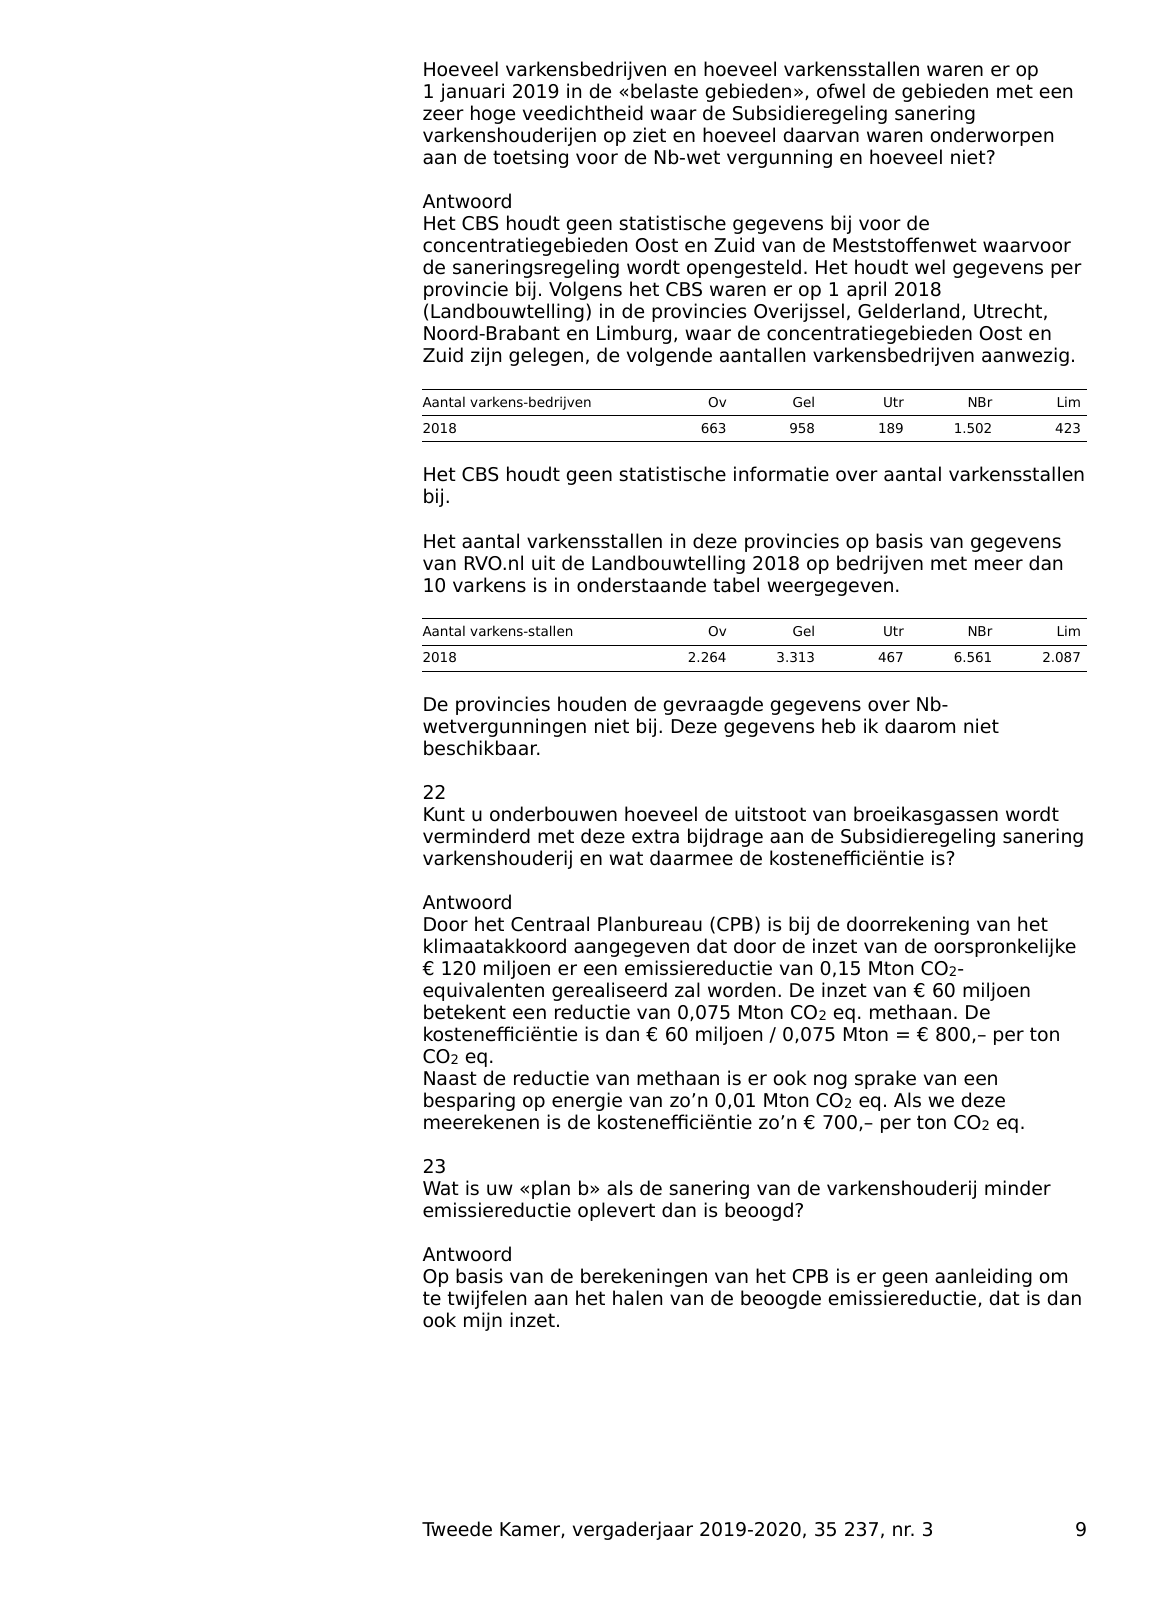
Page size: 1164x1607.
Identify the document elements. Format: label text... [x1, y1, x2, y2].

table_cell 958 [732, 416, 821, 441]
table_header Ov [644, 390, 732, 415]
text Antwoord [422, 1244, 1087, 1266]
text De provincies houden de gevraagde gegevens over Nb-wetvergunningen niet bij. Deze gegevens heb ik daarom niet beschikbaar. [422, 694, 1087, 760]
table_header Gel [732, 390, 821, 415]
table_header Aantal varkens-stallen [422, 619, 644, 644]
table_header Ov [644, 619, 732, 644]
table_header Utr [821, 619, 909, 644]
table_cell 663 [644, 416, 732, 441]
text Hoeveel varkensbedrijven en hoeveel varkensstallen waren er op 1 januari 2019 in de «belaste gebieden», ofwel de gebieden met een zeer hoge veedichtheid waar de Subsidieregeling sanering varkenshouderijen op ziet en hoeveel daarvan waren onderworpen aan de toetsing voor de Nb-wet vergunning en hoeveel niet? [422, 59, 1087, 169]
text 23 [422, 1156, 1087, 1178]
table_cell 189 [821, 416, 909, 441]
text Antwoord [422, 191, 1087, 213]
table_header NBr [910, 390, 998, 415]
table_cell 3.313 [732, 646, 821, 671]
text Het CBS houdt geen statistische informatie over aantal varkensstallen bij. [422, 464, 1087, 508]
text Naast de reductie van methaan is er ook nog sprake van een besparing op energie van zo’n 0,01 Mton CO2 eq. Als we deze meerekenen is de kostenefficiëntie zo’n € 700,– per ton CO2 eq. [422, 1068, 1087, 1134]
table_cell 6.561 [910, 646, 998, 671]
table_header Utr [821, 390, 909, 415]
text Door het Centraal Planbureau (CPB) is bij de doorrekening van het klimaatakkoord aangegeven dat door de inzet van de oorspronkelijke € 120 miljoen er een emissiereductie van 0,15 Mton CO2-equivalenten gerealiseerd zal worden. De inzet van € 60 miljoen betekent een reductie van 0,075 Mton CO2 eq. methaan. De kostenefficiëntie is dan € 60 miljoen / 0,075 Mton = € 800,– per ton CO2 eq. [422, 914, 1087, 1068]
table_cell 2018 [422, 416, 644, 441]
table_cell 2.264 [644, 646, 732, 671]
table_cell 467 [821, 646, 909, 671]
table_cell 2.087 [998, 646, 1087, 671]
text Antwoord [422, 892, 1087, 914]
table_cell 2018 [422, 646, 644, 671]
text Kunt u onderbouwen hoeveel de uitstoot van broeikasgassen wordt verminderd met deze extra bijdrage aan de Subsidieregeling sanering varkenshouderij en wat daarmee de kostenefficiëntie is? [422, 804, 1087, 870]
table_header Gel [732, 619, 821, 644]
table_cell 1.502 [910, 416, 998, 441]
table_header Lim [998, 619, 1087, 644]
table_cell 423 [998, 416, 1087, 441]
table_header Lim [998, 390, 1087, 415]
table_header NBr [910, 619, 998, 644]
text Wat is uw «plan b» als de sanering van de varkenshouderij minder emissiereductie oplevert dan is beoogd? [422, 1178, 1087, 1222]
text Op basis van de berekeningen van het CPB is er geen aanleiding om te twijfelen aan het halen van de beoogde emissiereductie, dat is dan ook mijn inzet. [422, 1266, 1087, 1332]
text 22 [422, 782, 1087, 804]
table_header Aantal varkens-bedrijven [422, 390, 644, 415]
text Het aantal varkensstallen in deze provincies op basis van gegevens van RVO.nl uit de Landbouwtelling 2018 op bedrijven met meer dan 10 varkens is in onderstaande tabel weergegeven. [422, 531, 1087, 596]
text Het CBS houdt geen statistische gegevens bij voor de concentratiegebieden Oost en Zuid van de Meststoffenwet waarvoor de saneringsregeling wordt opengesteld. Het houdt wel gegevens per provincie bij. Volgens het CBS waren er op 1 april 2018 (Landbouwtelling) in de provincies Overijssel, Gelderland, Utrecht, Noord-Brabant en Limburg, waar de concentratiegebieden Oost en Zuid zijn gelegen, de volgende aantallen varkensbedrijven aanwezig. [422, 213, 1087, 367]
